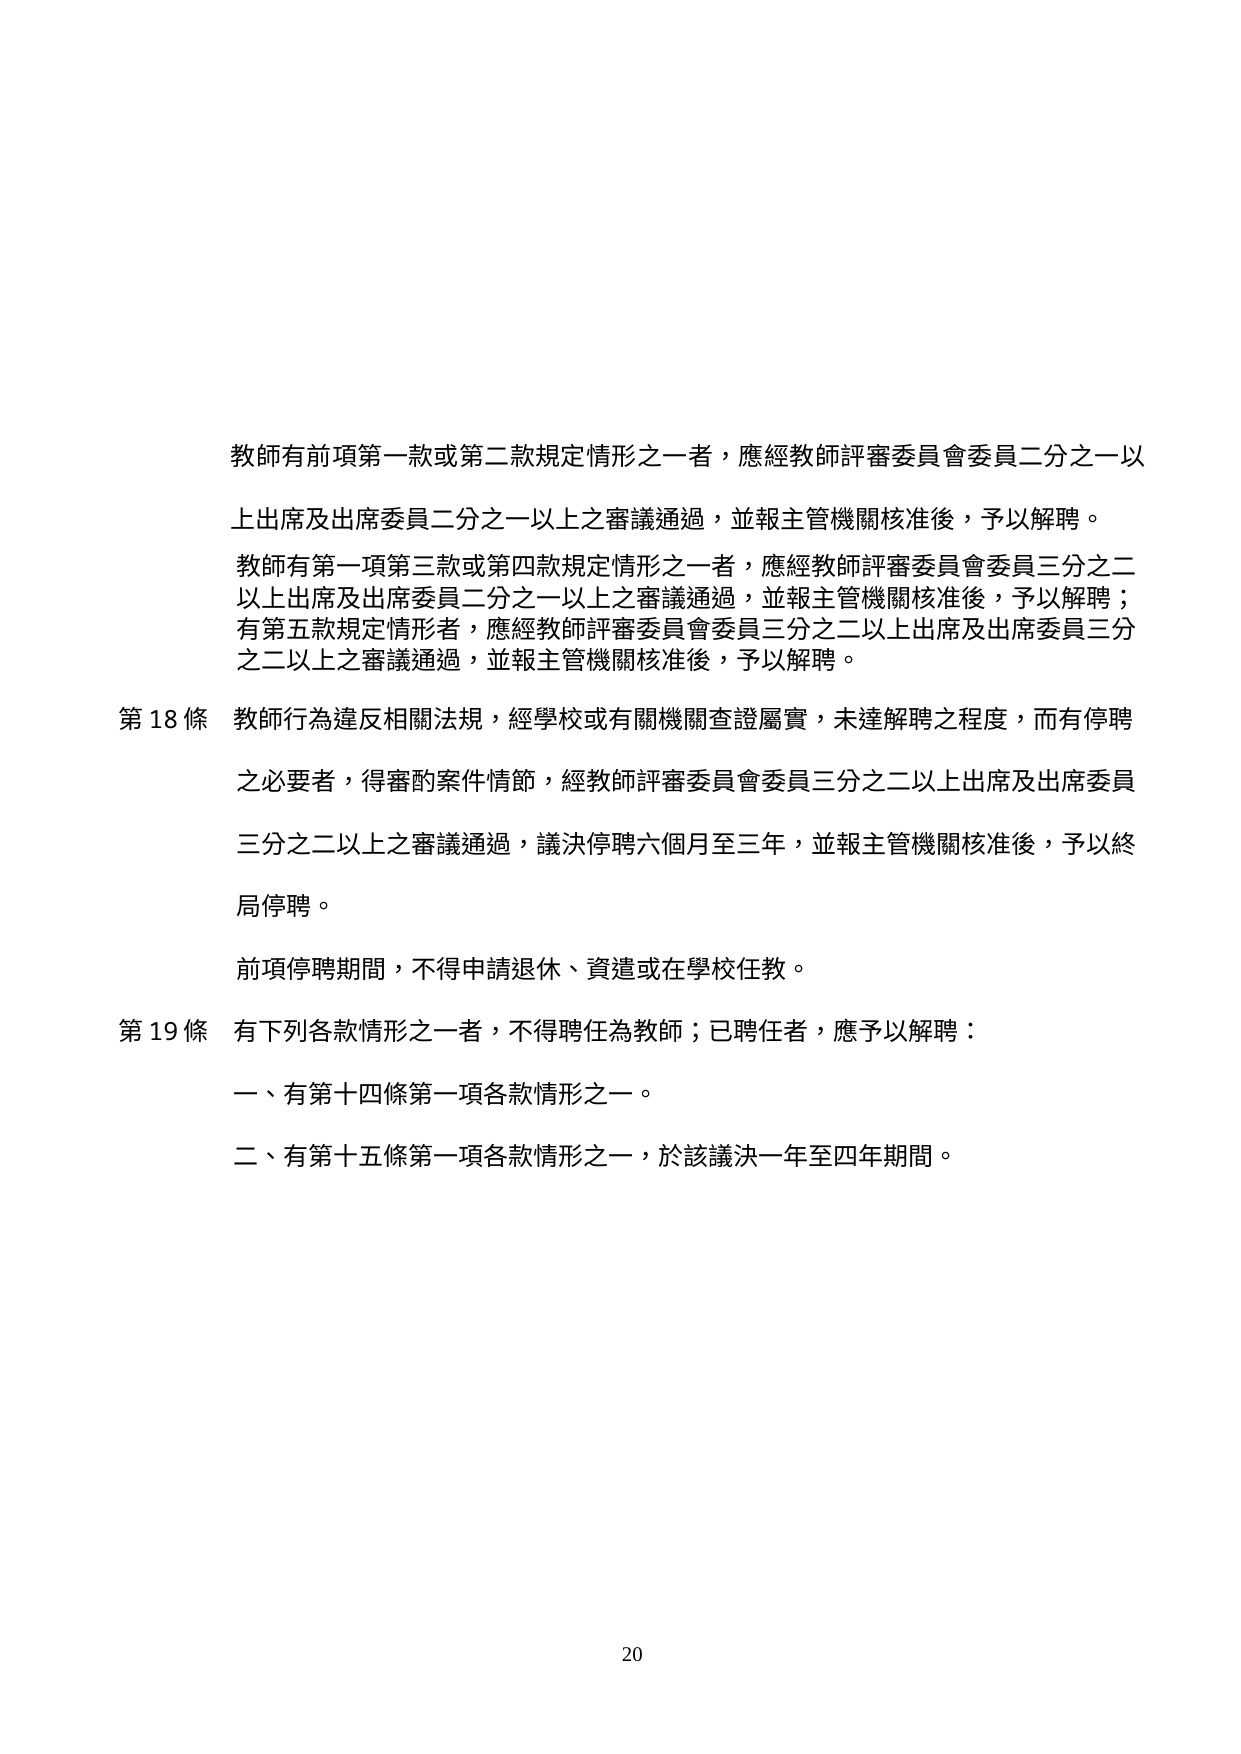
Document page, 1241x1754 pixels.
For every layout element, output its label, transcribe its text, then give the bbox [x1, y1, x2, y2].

text 二、有第十五條第一項各款情形之一，於該議決一年至四年期間。 [116, 1113, 1146, 1176]
text 第18條 教師行為違反相關法規，經學校或有關機關查證屬實，未達解聘之程度，而有停聘之必要者，得審酌案件情節，經教師評審委員會委員三分之二以上出席及出席委員三分之二以上之審議通過，議決停聘六個月至三年，並報主管機關核准後，予以終局停聘。 [118, 676, 1146, 926]
text 前項停聘期間，不得申請退休、資遣或在學校任教。 [236, 926, 1146, 988]
text 教師有第一項第三款或第四款規定情形之一者，應經教師評審委員會委員三分之二以上出席及出席委員二分之一以上之審議通過，並報主管機關核准後，予以解聘；有第五款規定情形者，應經教師評審委員會委員三分之二以上出席及出席委員三分之二以上之審議通過，並報主管機關核准後，予以解聘。 [236, 551, 1146, 676]
text 第19條 有下列各款情形之一者，不得聘任為教師；已聘任者，應予以解聘： [118, 988, 1146, 1051]
text 一、有第十四條第一項各款情形之一。 [116, 1051, 1146, 1113]
text 教師有前項第一款或第二款規定情形之一者，應經教師評審委員會委員二分之一以上出席及出席委員二分之一以上之審議通過，並報主管機關核准後，予以解聘。 [230, 413, 1146, 538]
